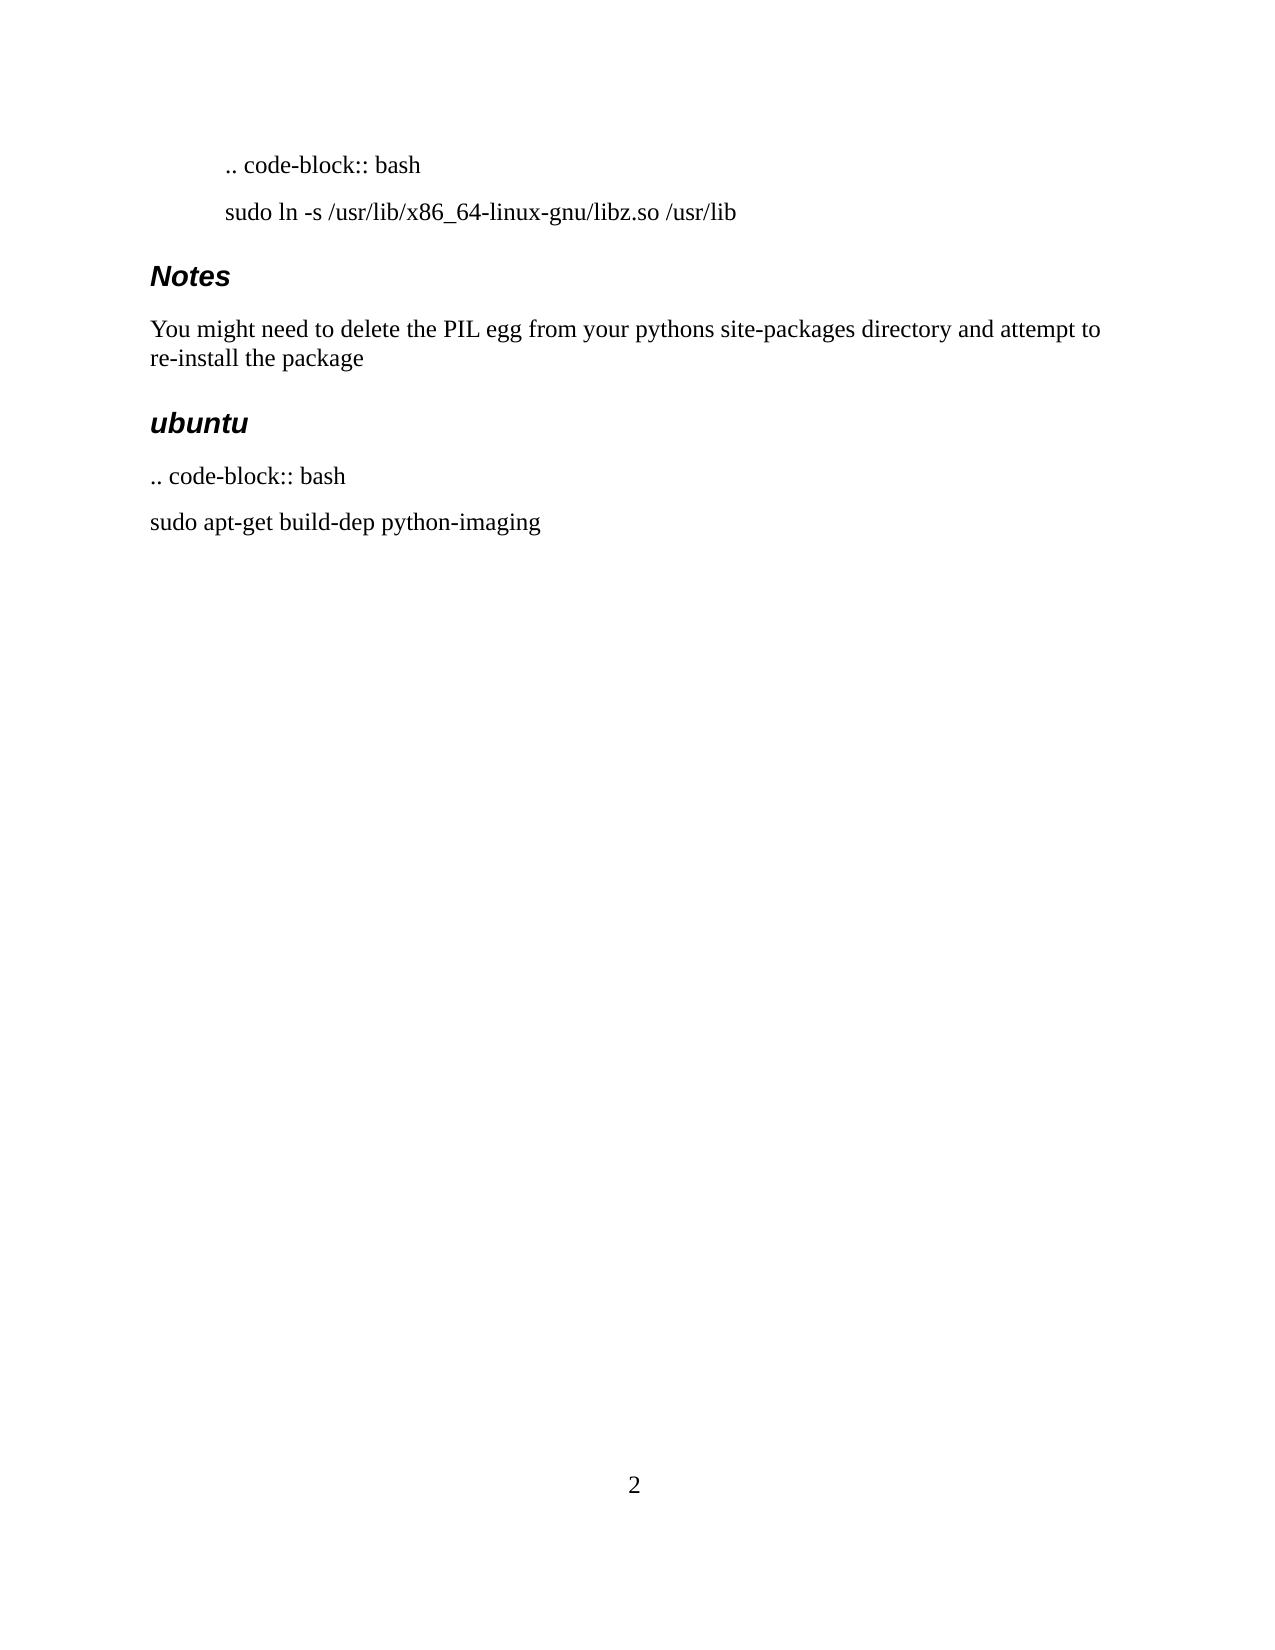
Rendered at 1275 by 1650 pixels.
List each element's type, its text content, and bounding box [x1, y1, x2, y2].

list .. code-block:: bash [187, 150, 1125, 179]
text .. code-block:: bash [150, 461, 1125, 489]
text You might need to delete the PIL egg from your pythons site-packages directory and attempt to re-install the package [150, 314, 1125, 372]
text sudo apt-get build-dep python-imaging [150, 507, 1125, 536]
subtitle ubuntu [150, 406, 1125, 439]
subtitle Notes [150, 259, 1125, 293]
list sudo ln -s /usr/lib/x86_64-linux-gnu/libz.so /usr/lib [187, 197, 1125, 225]
